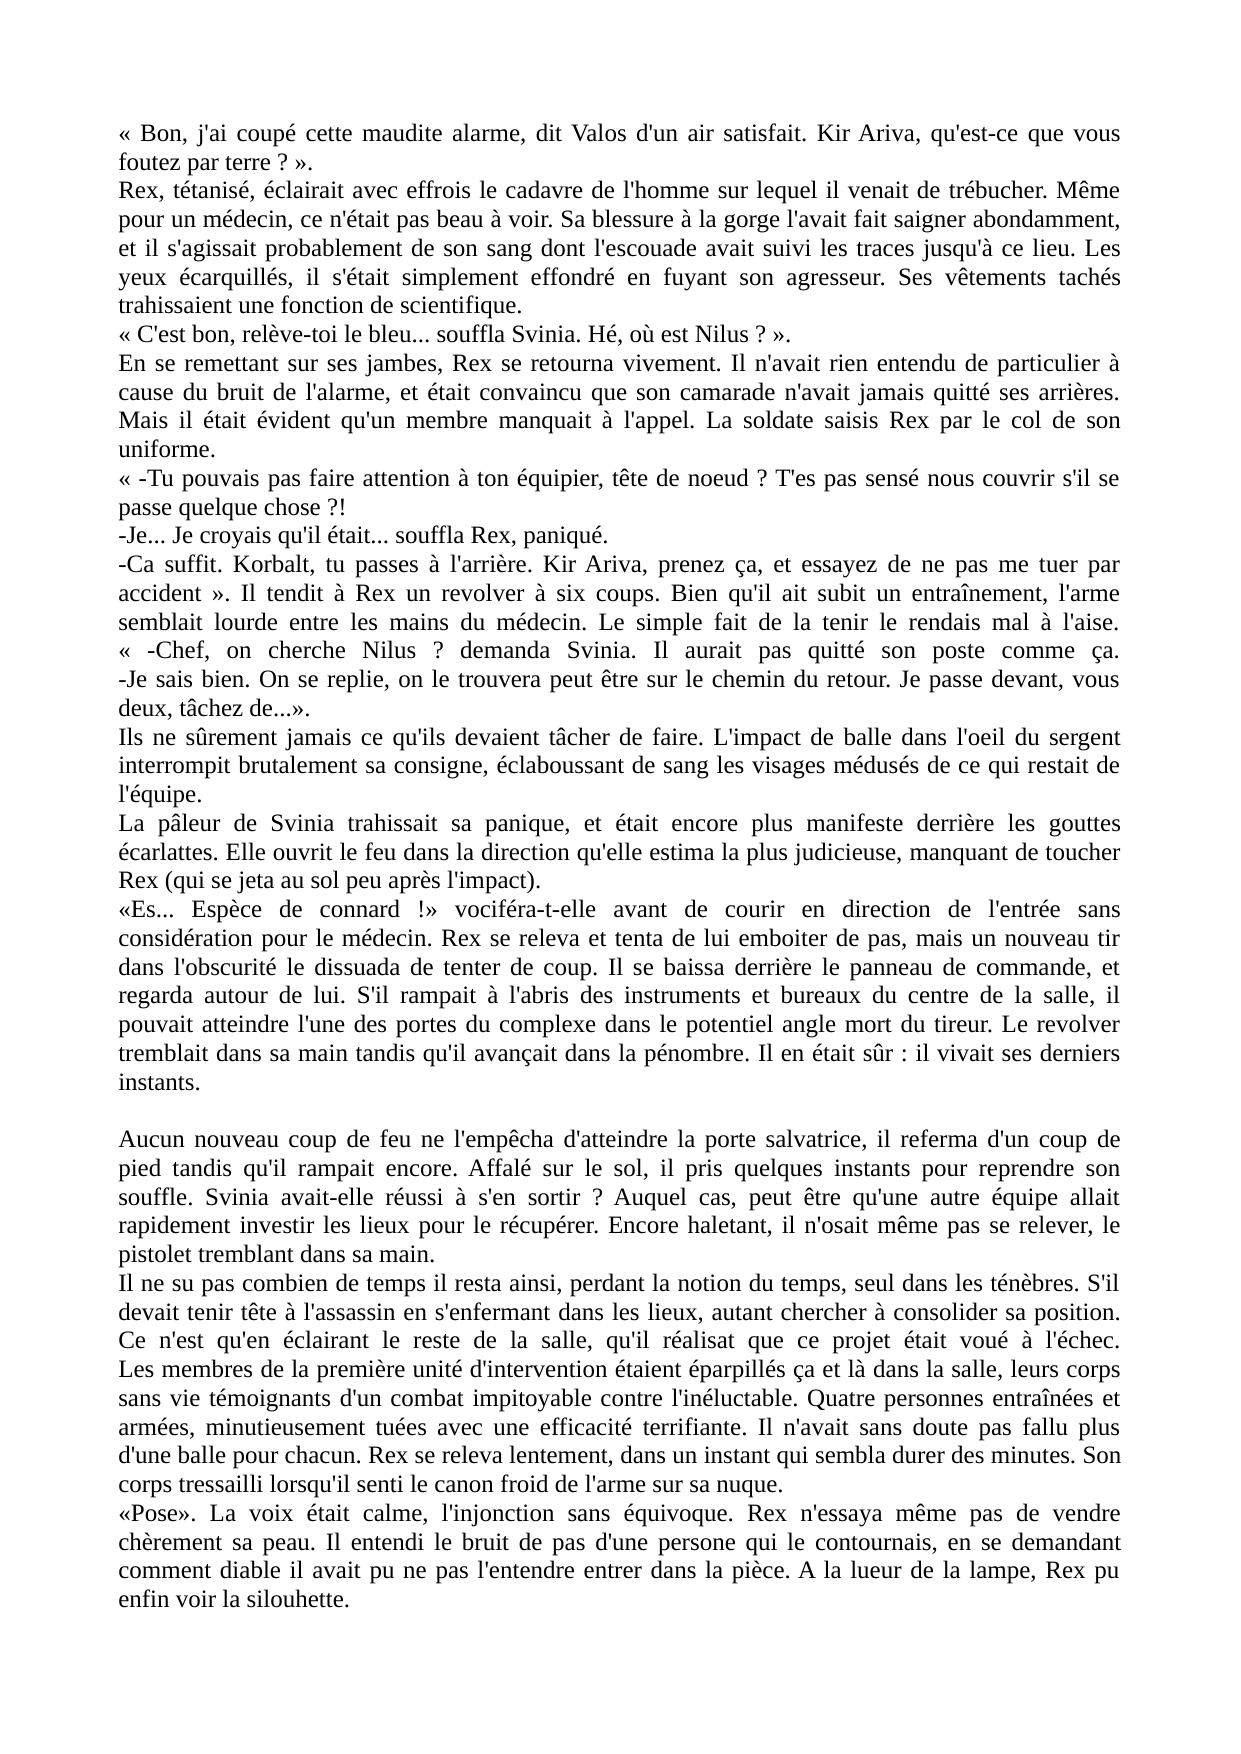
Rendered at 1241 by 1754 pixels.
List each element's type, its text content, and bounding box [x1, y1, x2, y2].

text « Bon, j'ai coupé cette maudite alarme, dit Valos d'un air satisfait. Kir Ariva, qu'est-ce que vous foutez par terre ? ». Rex, tétanisé, éclairait avec effrois le cadavre de l'homme sur lequel il venait de trébucher. Même pour un médecin, ce n'était pas beau à voir. Sa blessure à la gorge l'avait fait saigner abondamment, et il s'agissait probablement de son sang dont l'escouade avait suivi les traces jusqu'à ce lieu. Les yeux écarquillés, il s'était simplement effondré en fuyant son agresseur. Ses vêtements tachés trahissaient une fonction de scientifique. « C'est bon, relève-toi le bleu... souffla Svinia. Hé, où est Nilus ? ». En se remettant sur ses jambes, Rex se retourna vivement. Il n'avait rien entendu de particulier à cause du bruit de l'alarme, et était convaincu que son camarade n'avait jamais quitté ses arrières. Mais il était évident qu'un membre manquait à l'appel. La soldate saisis Rex par le col de son uniforme. « -Tu pouvais pas faire attention à ton équipier, tête de noeud ? T'es pas sensé nous couvrir s'il se passe quelque chose ?! -Je... Je croyais qu'il était... souffla Rex, paniqué. -Ca suffit. Korbalt, tu passes à l'arrière. Kir Ariva, prenez ça, et essayez de ne pas me tuer par accident ». Il tendit à Rex un revolver à six coups. Bien qu'il ait subit un entraînement, l'arme semblait lourde entre les mains du médecin. Le simple fait de la tenir le rendais mal à l'aise. « -Chef, on cherche Nilus ? demanda Svinia. Il aurait pas quitté son poste comme ça. -Je sais bien. On se replie, on le trouvera peut être sur le chemin du retour. Je passe devant, vous deux, tâchez de...». Ils ne sûrement jamais ce qu'ils devaient tâcher de faire. L'impact de balle dans l'oeil du sergent interrompit brutalement sa consigne, éclaboussant de sang les visages médusés de ce qui restait de l'équipe. La pâleur de Svinia trahissait sa panique, et était encore plus manifeste derrière les gouttes écarlattes. Elle ouvrit le feu dans la direction qu'elle estima la plus judicieuse, manquant de toucher Rex (qui se jeta au sol peu après l'impact). «Es... Espèce de connard !» vociféra-t-elle avant de courir en direction de l'entrée sans considération pour le médecin. Rex se releva et tenta de lui emboiter de pas, mais un nouveau tir dans l'obscurité le dissuada de tenter de coup. Il se baissa derrière le panneau de commande, et regarda autour de lui. S'il rampait à l'abris des instruments et bureaux du centre de la salle, il pouvait atteindre l'une des portes du complexe dans le potentiel angle mort du tireur. Le revolver tremblait dans sa main tandis qu'il avançait dans la pénombre. Il en était sûr : il vivait ses derniers instants. Aucun nouveau coup de feu ne l'empêcha d'atteindre la porte salvatrice, il referma d'un coup de pied tandis qu'il rampait encore. Affalé sur le sol, il pris quelques instants pour reprendre son souffle. Svinia avait-elle réussi à s'en sortir ? Auquel cas, peut être qu'une autre équipe allait rapidement investir les lieux pour le récupérer. Encore haletant, il n'osait même pas se relever, le pistolet tremblant dans sa main. Il ne su pas combien de temps il resta ainsi, perdant la notion du temps, seul dans les ténèbres. S'il devait tenir tête à l'assassin en s'enfermant dans les lieux, autant chercher à consolider sa position. Ce n'est qu'en éclairant le reste de la salle, qu'il réalisat que ce projet était voué à l'échec. Les membres de la première unité d'intervention étaient éparpillés ça et là dans la salle, leurs corps sans vie témoignants d'un combat impitoyable contre l'inéluctable. Quatre personnes entraînées et armées, minutieusement tuées avec une efficacité terrifiante. Il n'avait sans doute pas fallu plus d'une balle pour chacun. Rex se releva lentement, dans un instant qui sembla durer des minutes. Son corps tressailli lorsqu'il senti le canon froid de l'arme sur sa nuque. «Pose». La voix était calme, l'injonction sans équivoque. Rex n'essaya même pas de vendre chèrement sa peau. Il entendi le bruit de pas d'une persone qui le contournais, en se demandant comment diable il avait pu ne pas l'entendre entrer dans la pièce. A la lueur de la lampe, Rex pu enfin voir la silouhette. [118, 118, 1122, 1613]
